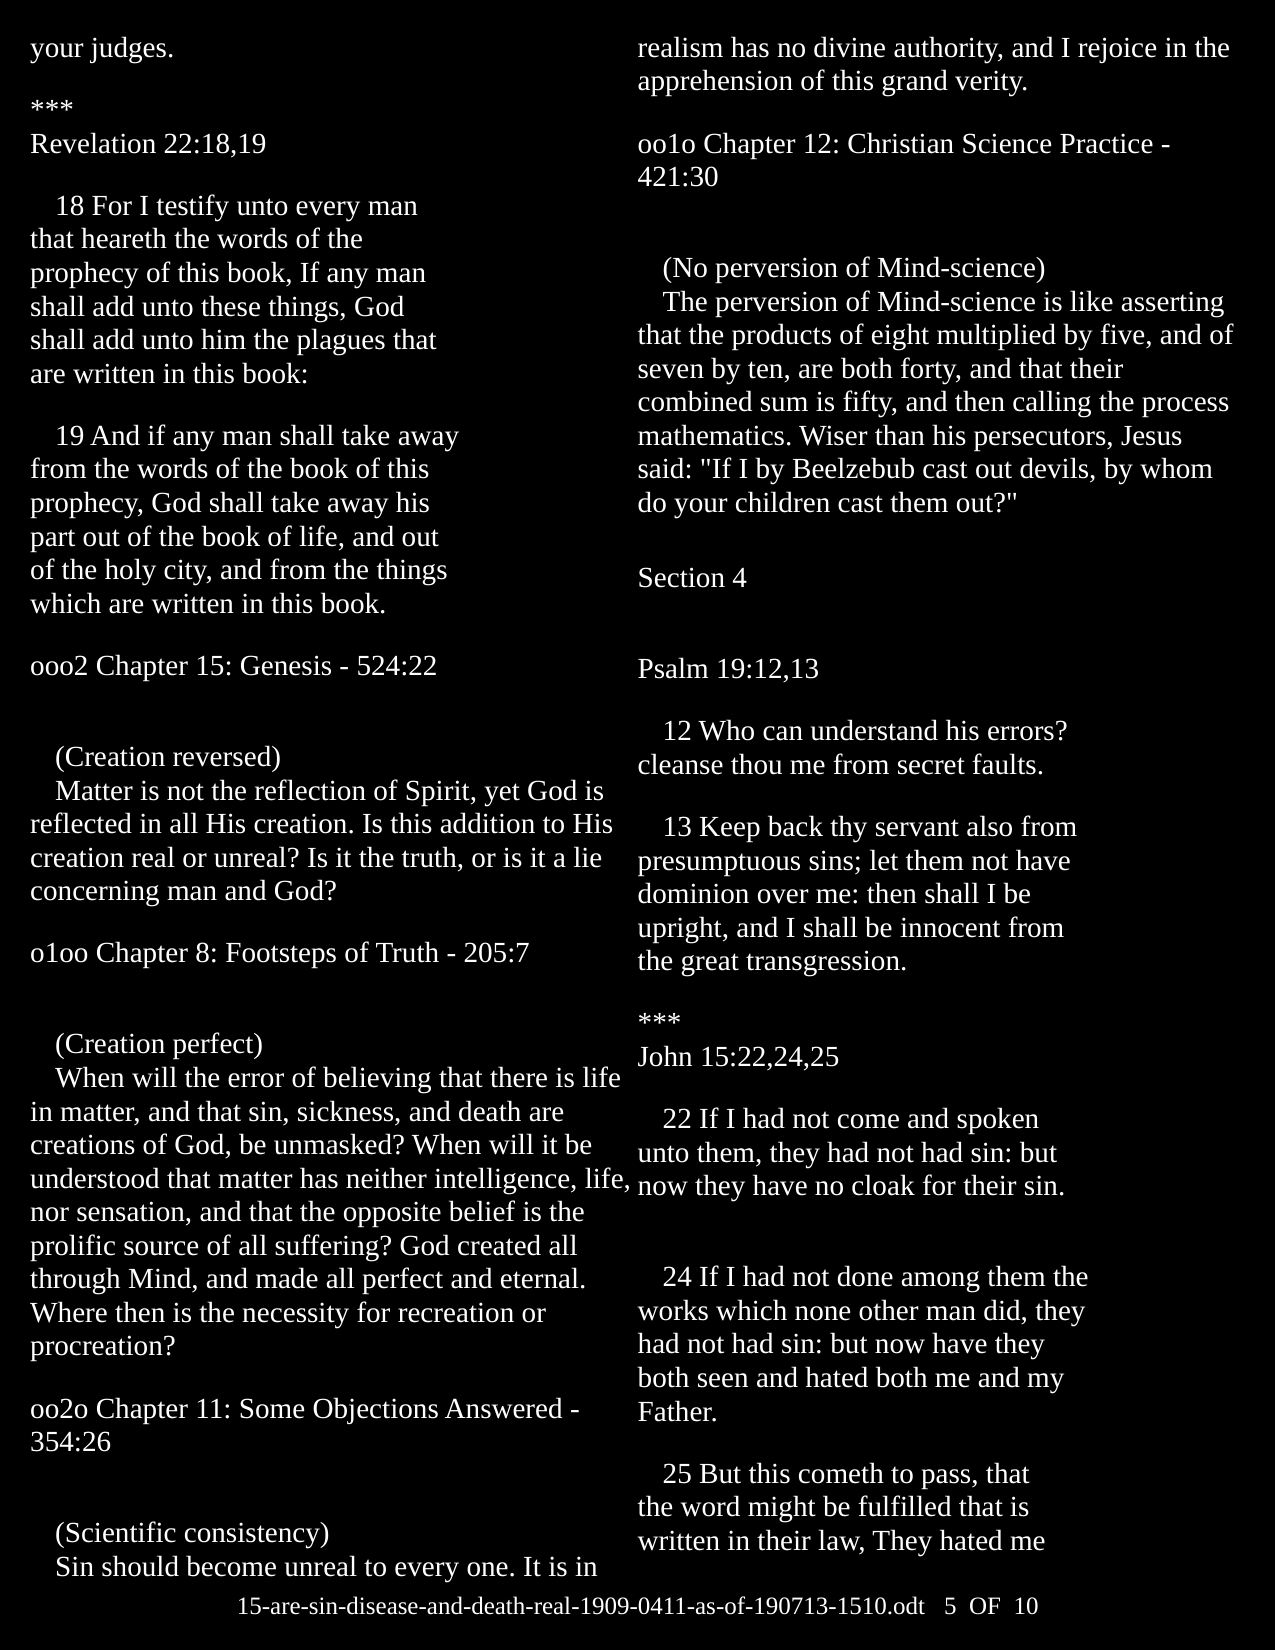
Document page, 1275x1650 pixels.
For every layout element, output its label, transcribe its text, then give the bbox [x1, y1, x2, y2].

text Deuteronomy 4:1,2 1 Now therefore hearken, O Israel, unto the statutes and unto the judgments, which I teach you, for to do them, that ye may live, and go in and possess the land which the Lord God of your fathers giveth you. 2 Ye shall not add unto the word which I command you, neither shall ye diminish ought from it, that ye may keep the commandments of the Lord your God which I command you. *** Proverbs 30:5,6 5 Every word of God is pure: he is a shield unto them that put their trust in him. 6 Add thou not unto his words, lest he reprove thee, and thou be found a liar. *** Matthew 12:25,27 25 And Jesus knew their thoughts, and said unto them, Every kingdom divided against itself is brought to desolation; and every city or house divided against itself shall not stand: 27 And if I by Beelzebub cast out devils, by whom do your children cast them out? therefore they shall be your judges. *** Revelation 22:18,19 18 For I testify unto every man that heareth the words of the prophecy of this book, If any man shall add unto these things, God shall add unto him the plagues that are written in this book: 19 And if any man shall take away from the words of the book of this prophecy, God shall take away his part out of the book of life, and out of the holy city, and from the things which are written in this book. ooo2 Chapter 15: Genesis - 524:22 (Creation reversed) Matter is not the reflection of Spirit, yet God is reflected in all His creation. Is this addition to His creation real or unreal? Is it the truth, or is it a lie concerning man and God? o1oo Chapter 8: Footsteps of Truth - 205:7 (Creation perfect) When will the error of believing that there is life in matter, and that sin, sickness, and death are creations of God, be unmasked? When will it be understood that matter has neither intelligence, life, nor sensation, and that the opposite belief is the prolific source of all suffering? God created all through Mind, and made all perfect and eternal. Where then is the necessity for recreation or procreation? oo2o Chapter 11: Some Objections Answered - 354:26 (Scientific consistency) Sin should become unreal to every one. It is in itself inconsistent, a divided kingdom. Its supposed realism has no divine authority, and I rejoice in the apprehension of this grand verity. oo1o Chapter 12: Christian Science Practice - 421:30 (No perversion of Mind-science) The perversion of Mind-science is like asserting that the products of eight multiplied by five, and of seven by ten, are both forty, and that their combined sum is fifty, and then calling the process mathematics. Wiser than his persecutors, Jesus said: "If I by Beelzebub cast out devils, by whom do your children cast them out?" [30, 30, 1245, 1561]
text Section 4 [637, 560, 1245, 593]
text Psalm 19:12,13 12 Who can understand his errors? cleanse thou me from secret faults. 13 Keep back thy servant also from presumptuous sins; let them not have dominion over me: then shall I be upright, and I shall be innocent from the great transgression. *** John 15:22,24,25 22 If I had not come and spoken unto them, they had not had sin: but now they have no cloak for their sin. 24 If I had not done among them the works which none other man did, they had not had sin: but now have they both seen and hated both me and my Father. 25 But this cometh to pass, that the word might be fulfilled that is written in their law, They hated me without a cause. *** James 4:17 17 Therefore to him that knoweth to do good, and doeth it not, to him it is sin. *** Luke 12:47 47 And that servant, which knew his lord's will, and prepared not himself, neither did according to his will, shall be beaten with many stripes. ooo2 Chapter 15: Genesis - 542:5 (Murder brings its curse) Though error hides behind a lie and excuses guilt, error cannot forever be concealed. Truth, through her eternal laws, unveils error. Truth causes sin to betray itself, and sets upon error the mark of the beast. Even the disposition to excuse guilt or to conceal it is punished. The avoidance of justice and the denial of truth tend to perpetuate sin, invoke crime, jeopardize self-control, and mock divine mercy. oo2o Chapter 11: Some Objections Answered - 343:14 (Proof from miracles) Jesus strips all disguise from error, when his teachings are fully understood. By parable and argument he explains the impossibility of good producing evil; and he also scientifically demonstrates this great fact, proving by what are wrongly called miracles, that sin, sickness, and death are beliefs - illusive errors - which he could and did destroy. ooo2 Chapter 15: Genesis - 555:6-11 (Ignorance the sign of error) An inquirer once said to the discoverer of Christian Science: "I like your explanations of truth, but I do not comprehend what you say about error." This is the nature of error. The mark of ignorance is on its forehead, for it neither understands nor can be understood. ooo3 Chapter 14: Recapitulation - 480:29-3 (16) Question: Does brain think, and do nerves feel, and is there intelligence in matter? ADAM = A product of nothing as the mimicry of something. Topic: Doctrine of Atonement (Vapor and nothingness) If sin, sickness, and death were understood as nothingness, they would disappear. As vapor melts before the sun, so evil would vanish before the reality of good. One must hide the other. How important, then, to choose good as the reality! Man is tributary to God, Spirit, and to nothing else. [637, 622, 1245, 1557]
